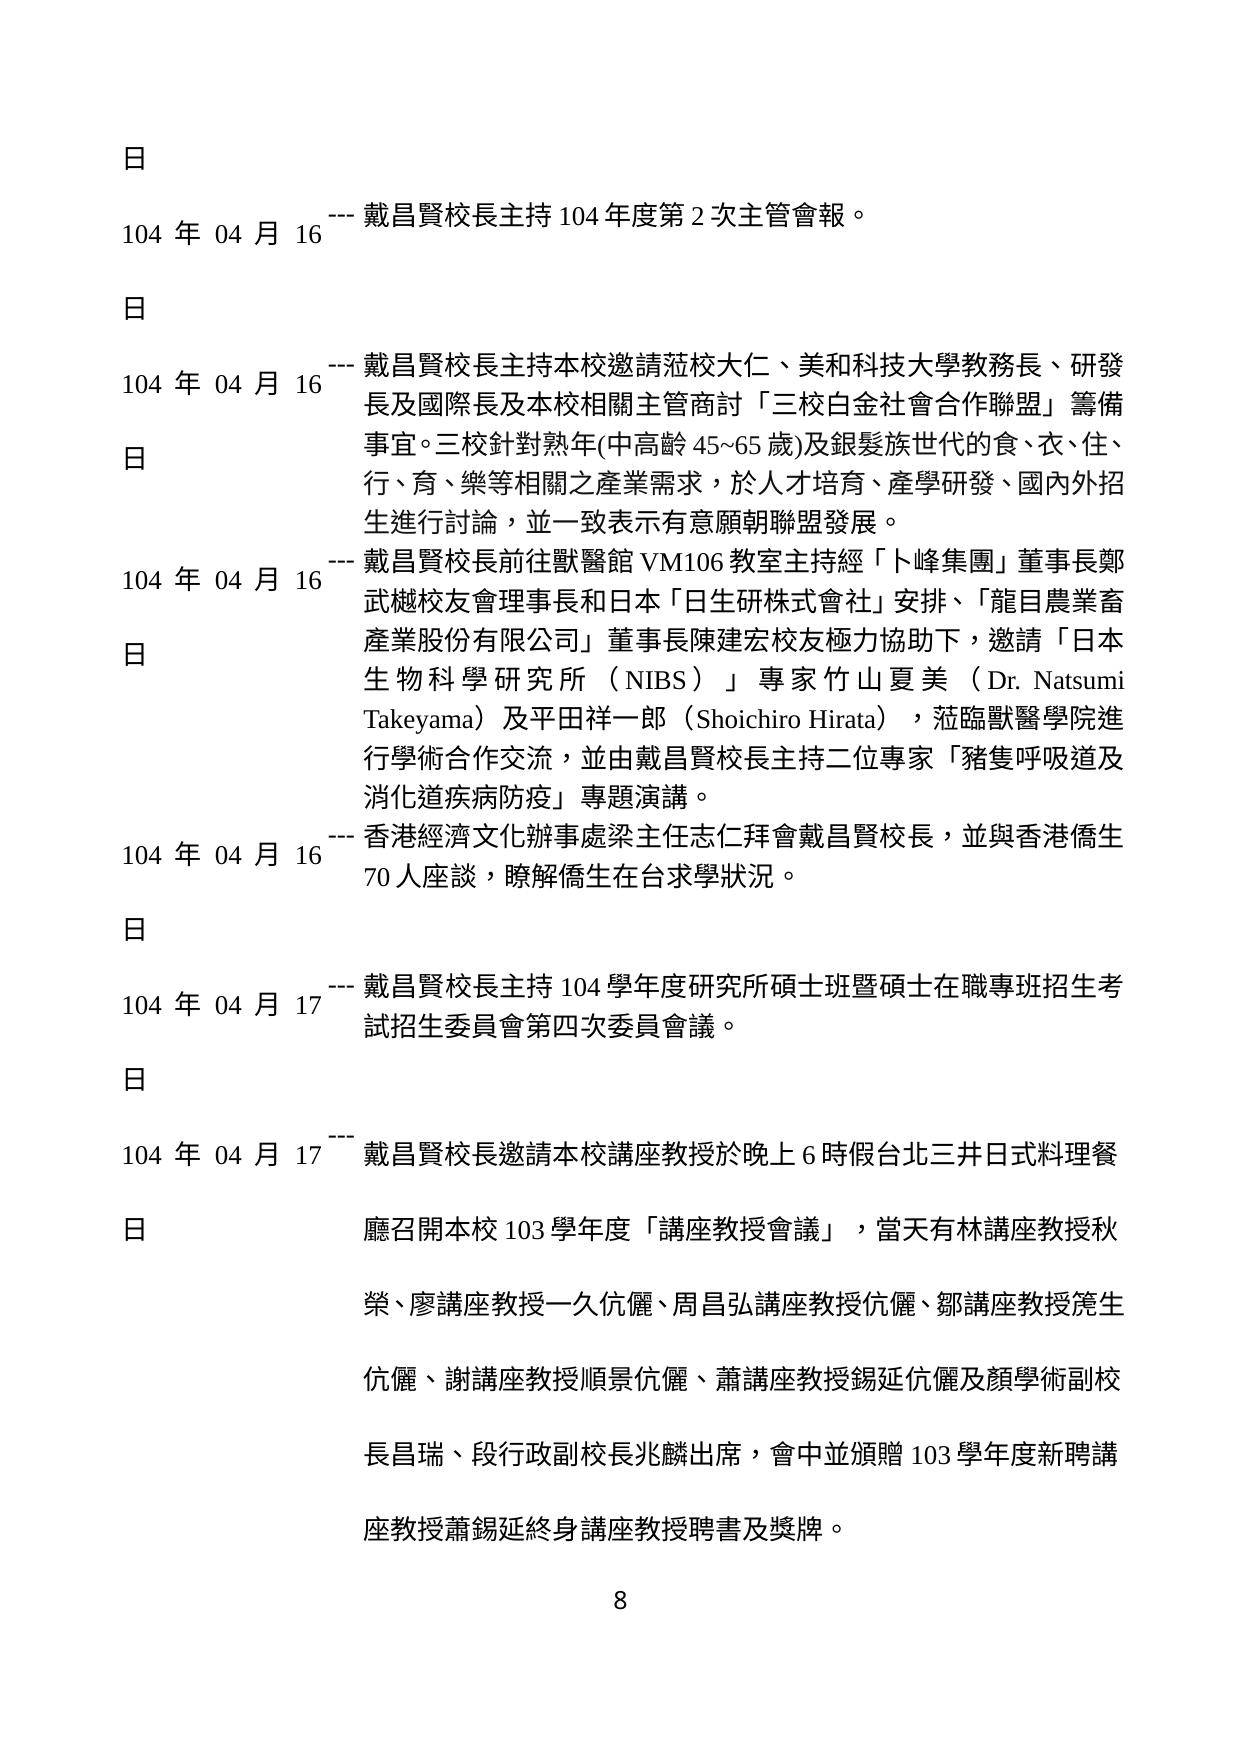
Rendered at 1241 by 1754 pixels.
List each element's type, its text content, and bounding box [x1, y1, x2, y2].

table_cell --- [325, 194, 360, 344]
table_cell 戴昌賢校長主持本校邀請蒞校大仁、美和科技大學教務長、研發長及國際長及本校相關主管商討「三校白金社會合作聯盟」籌備事宜。三校針對熟年(中高齡45~65歲)及銀髮族世代的食、衣、住、行、育、樂等相關之產業需求，於人才培育、產學研發、國內外招生進行討論，並一致表示有意願朝聯盟發展。 [360, 344, 1128, 540]
table_cell --- [325, 965, 360, 1115]
table_cell 104年04月16日 [118, 344, 325, 540]
table_cell --- [325, 344, 360, 540]
table_cell 104年04月16日 [118, 815, 325, 965]
table_cell 104年04月17日 [118, 1115, 325, 1565]
table_cell 戴昌賢校長主持104年度第2次主管會報。 [360, 194, 1128, 344]
table_cell 104年04月16日 [118, 194, 325, 344]
table_cell 日 [118, 119, 325, 194]
table_cell --- [325, 815, 360, 965]
table_cell 戴昌賢校長前往獸醫館VM106教室主持經「卜峰集團」董事長鄭武樾校友會理事長和日本「日生研株式會社」安排、「龍目農業畜產業股份有限公司」董事長陳建宏校友極力協助下，邀請「日本生物科學研究所（NIBS）」專家竹山夏美（Dr. Natsumi Takeyama）及平田祥一郎（Shoichiro Hirata），蒞臨獸醫學院進行學術合作交流，並由戴昌賢校長主持二位專家「豬隻呼吸道及消化道疾病防疫」專題演講。 [360, 540, 1128, 815]
table_cell --- [325, 1115, 360, 1565]
table_cell 104年04月16日 [118, 540, 325, 815]
table_cell 香港經濟文化辦事處梁主任志仁拜會戴昌賢校長，並與香港僑生70人座談，瞭解僑生在台求學狀況。 [360, 815, 1128, 965]
table_cell --- [325, 540, 360, 815]
table_cell 戴昌賢校長邀請本校講座教授於晚上6時假台北三井日式料理餐廳召開本校103學年度「講座教授會議」，當天有林講座教授秋榮、廖講座教授一久伉儷、周昌弘講座教授伉儷、鄒講座教授箎生伉儷、謝講座教授順景伉儷、蕭講座教授錫延伉儷及顏學術副校長昌瑞、段行政副校長兆麟出席，會中並頒贈103學年度新聘講座教授蕭錫延終身講座教授聘書及獎牌。 [360, 1115, 1128, 1565]
table_cell 戴昌賢校長主持104學年度研究所碩士班暨碩士在職專班招生考試招生委員會第四次委員會議。 [360, 965, 1128, 1115]
table_cell --- [325, 119, 360, 194]
table_cell 104年04月17日 [118, 965, 325, 1115]
table_cell [360, 119, 1128, 194]
